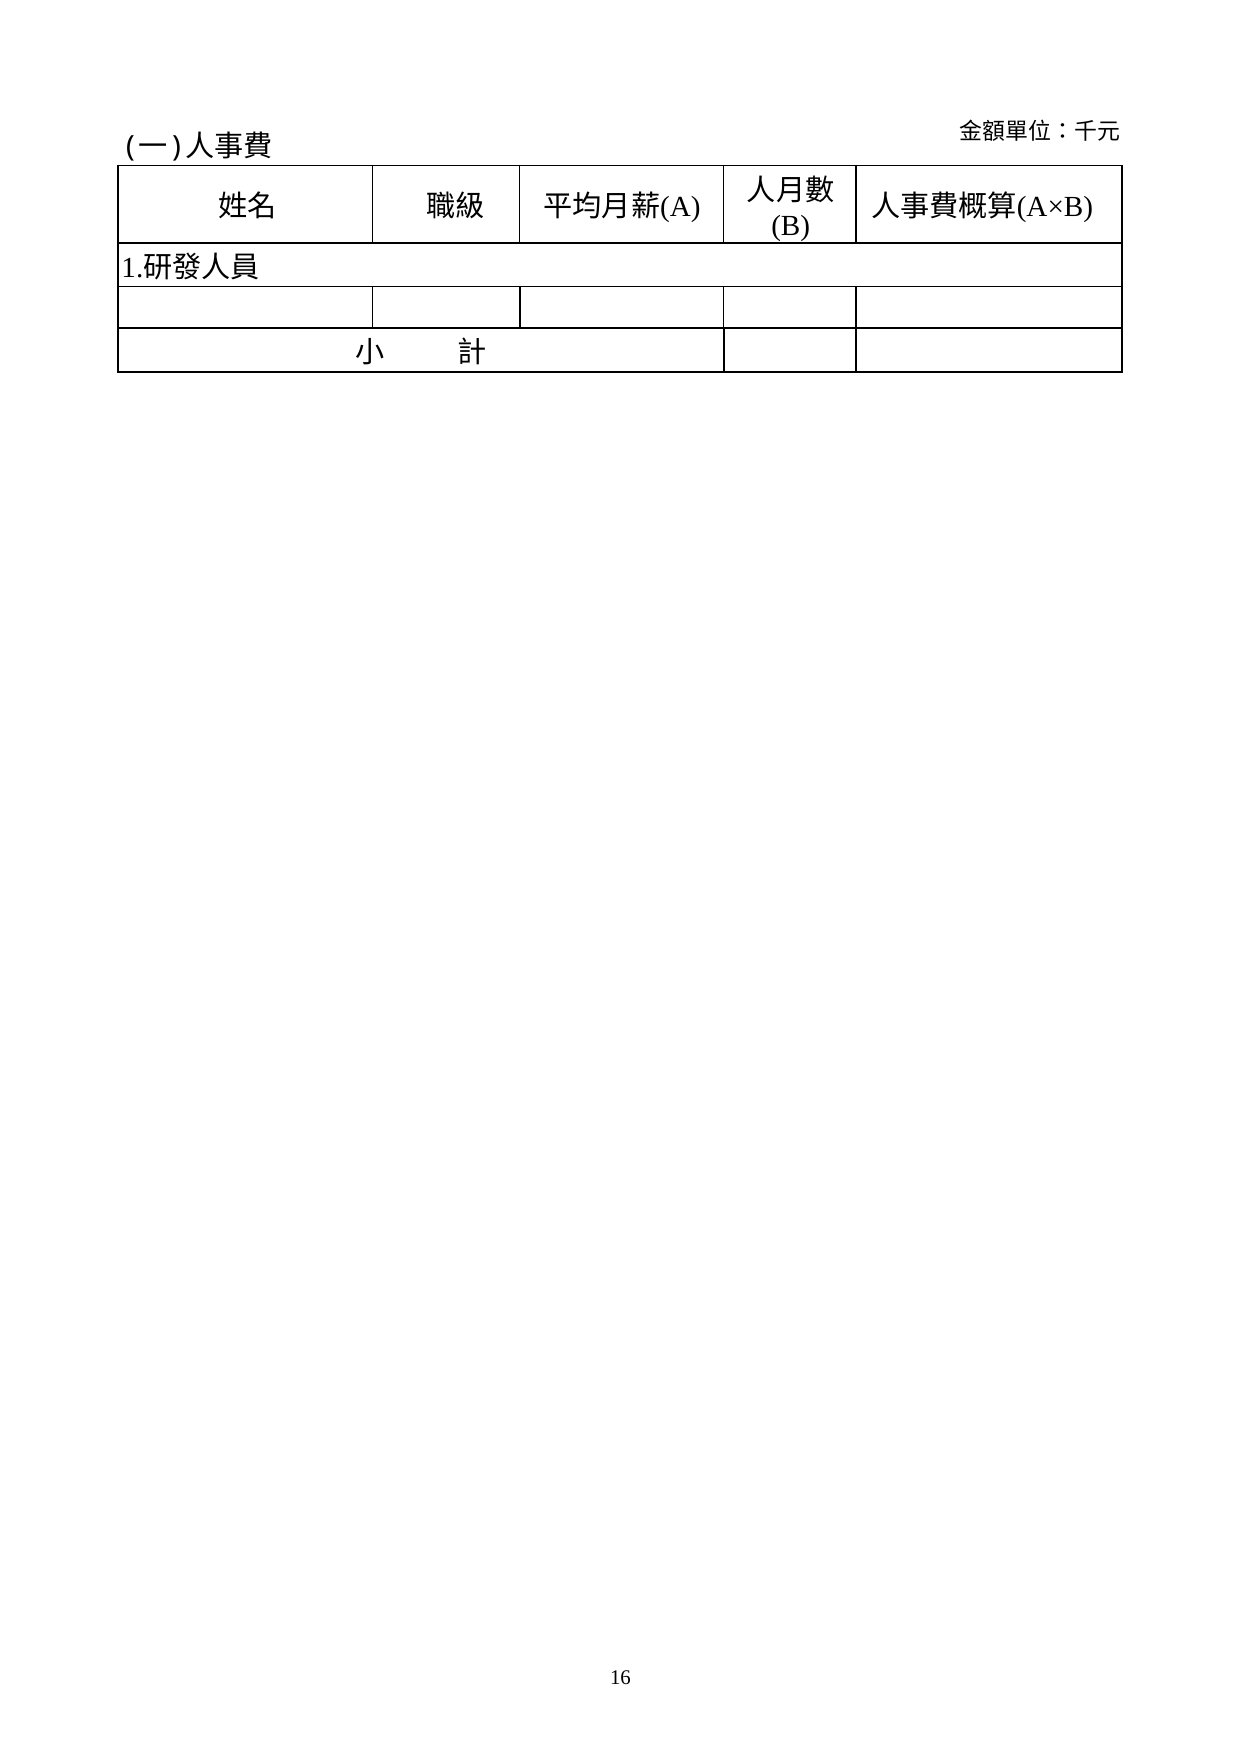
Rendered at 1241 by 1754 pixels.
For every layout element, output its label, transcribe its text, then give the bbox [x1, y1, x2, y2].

table_cell 小 計 [119, 329, 723, 371]
table_cell 人月數(B) [724, 166, 855, 242]
table_cell 1.研發人員 [119, 244, 1121, 286]
table_cell [521, 287, 723, 327]
table_cell [725, 329, 855, 371]
table_cell 姓名 [119, 166, 372, 242]
table_cell [857, 287, 1121, 327]
table_cell [857, 329, 1121, 371]
table_cell 平均月薪(A) [520, 166, 723, 242]
table_header (一)人事費 [118, 89, 1139, 164]
table_cell [373, 287, 519, 327]
table_cell 人事費概算(A×B) [857, 166, 1121, 242]
table_cell 職級 [373, 166, 519, 242]
table_cell [724, 287, 855, 327]
table_cell [119, 287, 372, 327]
